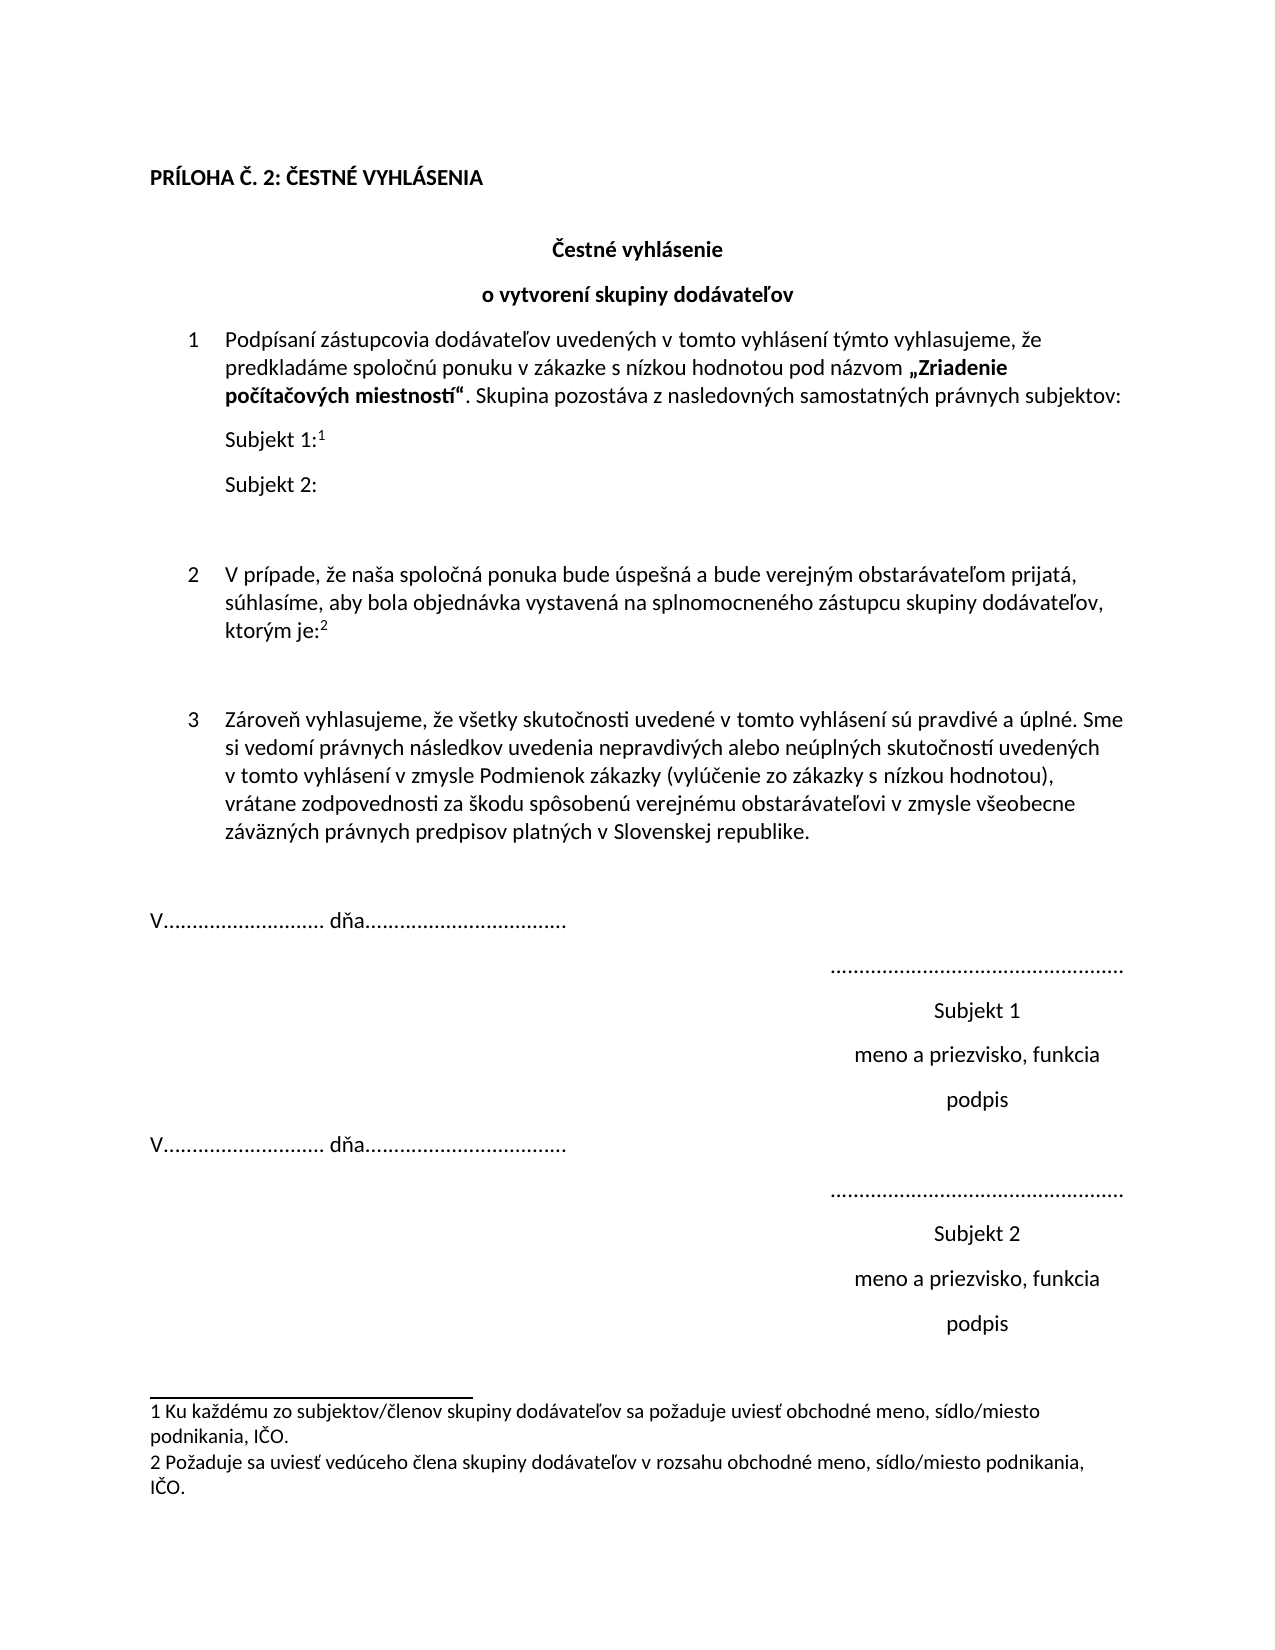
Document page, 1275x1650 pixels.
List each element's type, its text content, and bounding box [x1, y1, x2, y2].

list Podpísaní zástupcovia dodávateľov uvedených v tomto vyhlásení týmto vyhlasujeme, že predkladáme spoločnú ponuku v zákazke s nízkou hodnotou pod názvom „Zriadenie počítačových miestností“. Skupina pozostáva z nasledovných samostatných právnych subjektov: [187, 325, 1125, 409]
text Subjekt 2: [225, 470, 1125, 498]
text podpis [829, 1085, 1125, 1113]
list Požaduje sa uviesť vedúceho člena skupiny dodávateľov v rozsahu obchodné meno, sídlo/miesto podnikania, IČO. [150, 1449, 1125, 1500]
text ................................................... [829, 1175, 1125, 1203]
text meno a priezvisko, funkcia [829, 1041, 1125, 1069]
text Subjekt 1 [829, 996, 1125, 1024]
text Subjekt 2 [829, 1219, 1125, 1247]
list V prípade, že naša spoločná ponuka bude úspešná a bude verejným obstarávateľom prijatá, súhlasíme, aby bola objednávka vystavená na splnomocneného zástupcu skupiny dodávateľov, ktorým je: [187, 560, 1125, 644]
text Ku každému zo subjektov/členov skupiny dodávateľov sa požaduje uviesť obchodné meno, sídlo/miesto podnikania, IČO. [150, 1398, 1125, 1449]
text podpis [829, 1309, 1125, 1337]
text o vytvorení skupiny dodávateľov [150, 280, 1125, 308]
text V............................ dňa................................... [150, 1130, 1125, 1158]
text Subjekt 1: [225, 426, 1125, 454]
text ................................................... [829, 951, 1125, 979]
text V............................ dňa................................... [150, 907, 1125, 934]
text Príloha č. 2: Čestné vyhlásenia [150, 163, 1125, 191]
text meno a priezvisko, funkcia [829, 1264, 1125, 1292]
list Zároveň vyhlasujeme, že všetky skutočnosti uvedené v tomto vyhlásení sú pravdivé a úplné. Sme si vedomí právnych následkov uvedenia nepravdivých alebo neúplných skutočností uvedených v tomto vyhlásení v zmysle Podmienok zákazky (vylúčenie zo zákazky s nízkou hodnotou), vrátane zodpovednosti za škodu spôsobenú verejnému obstarávateľovi v zmysle všeobecne záväzných právnych predpisov platných v Slovenskej republike. [187, 705, 1125, 845]
text Čestné vyhlásenie [150, 236, 1125, 263]
